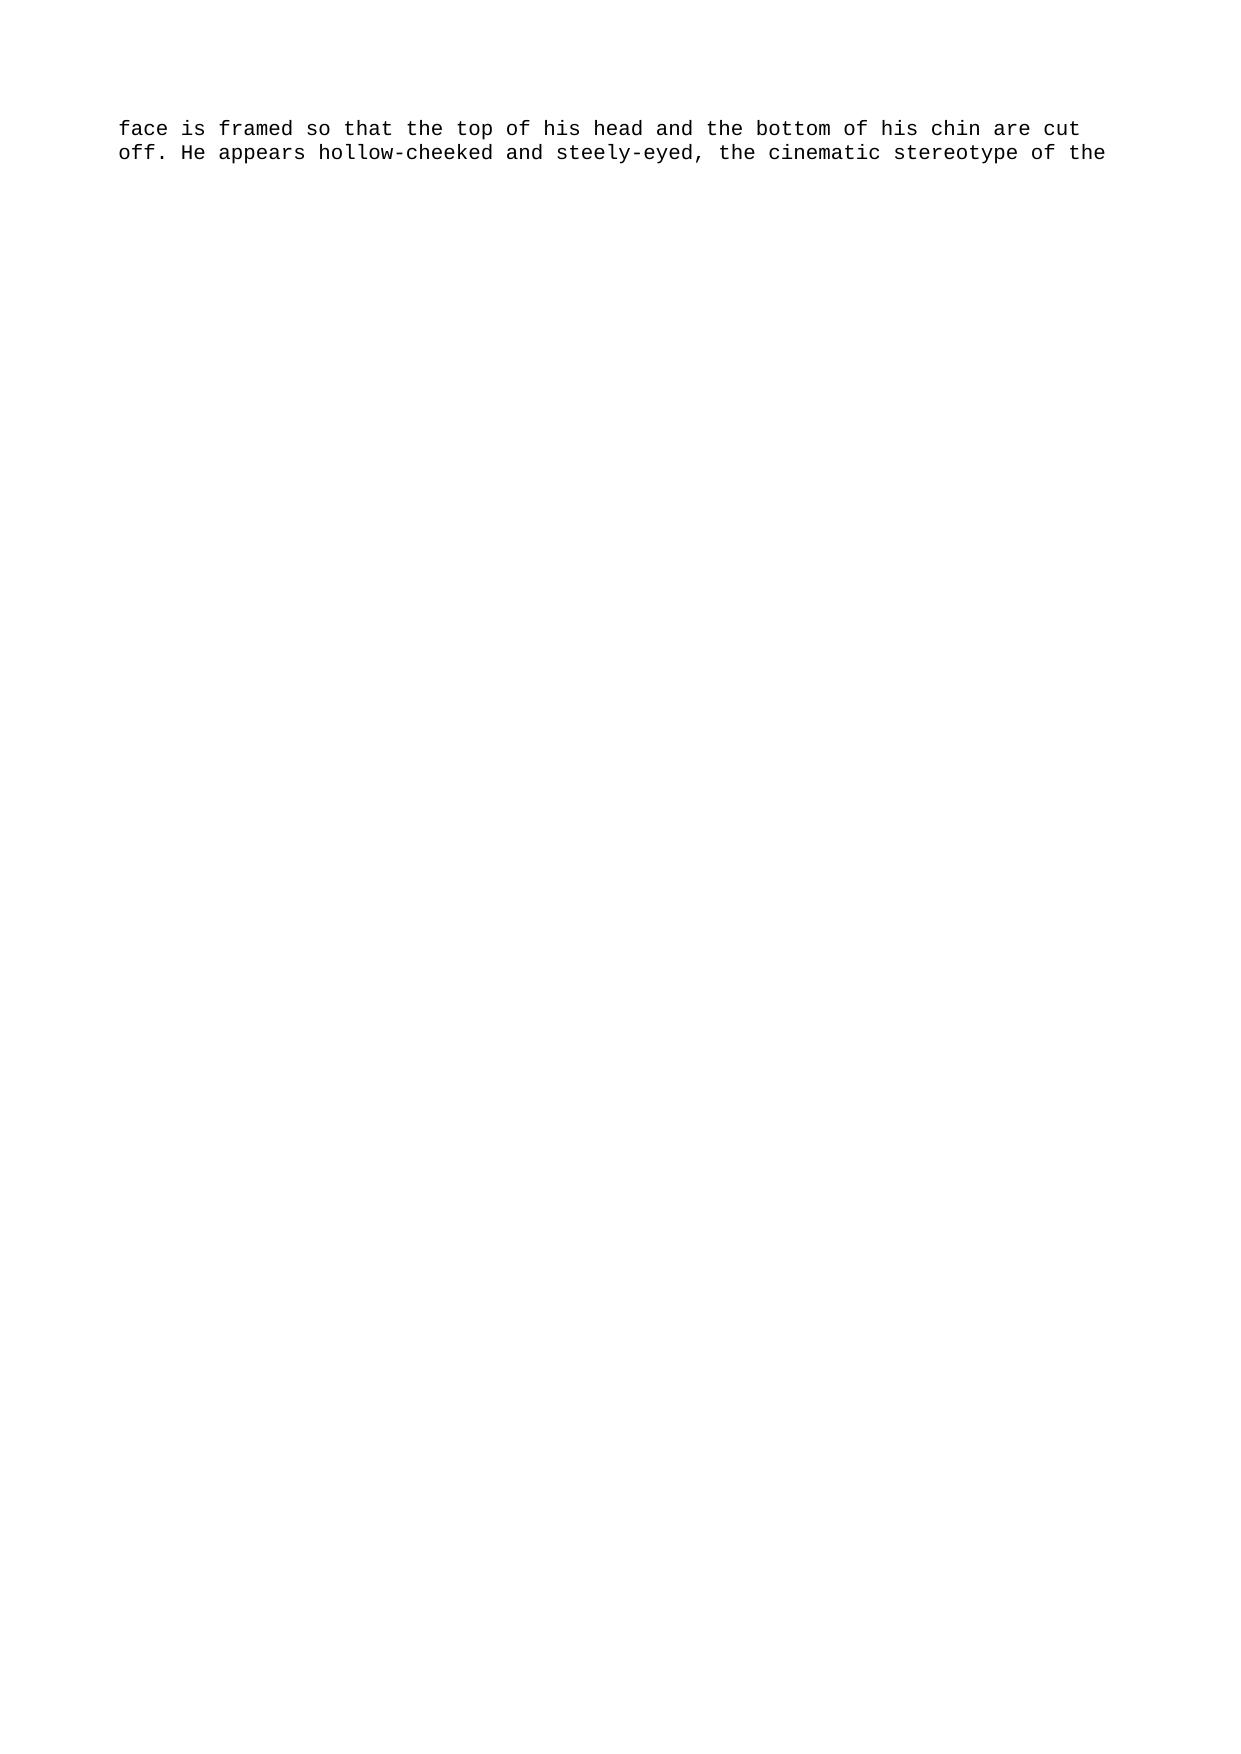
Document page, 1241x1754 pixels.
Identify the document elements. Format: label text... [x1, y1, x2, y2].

text face is framed so that the top of his head and the bottom of his chin are cut off. He appears hollow-cheeked and steely-eyed, the cinematic stereotype of the [118, 118, 1122, 165]
